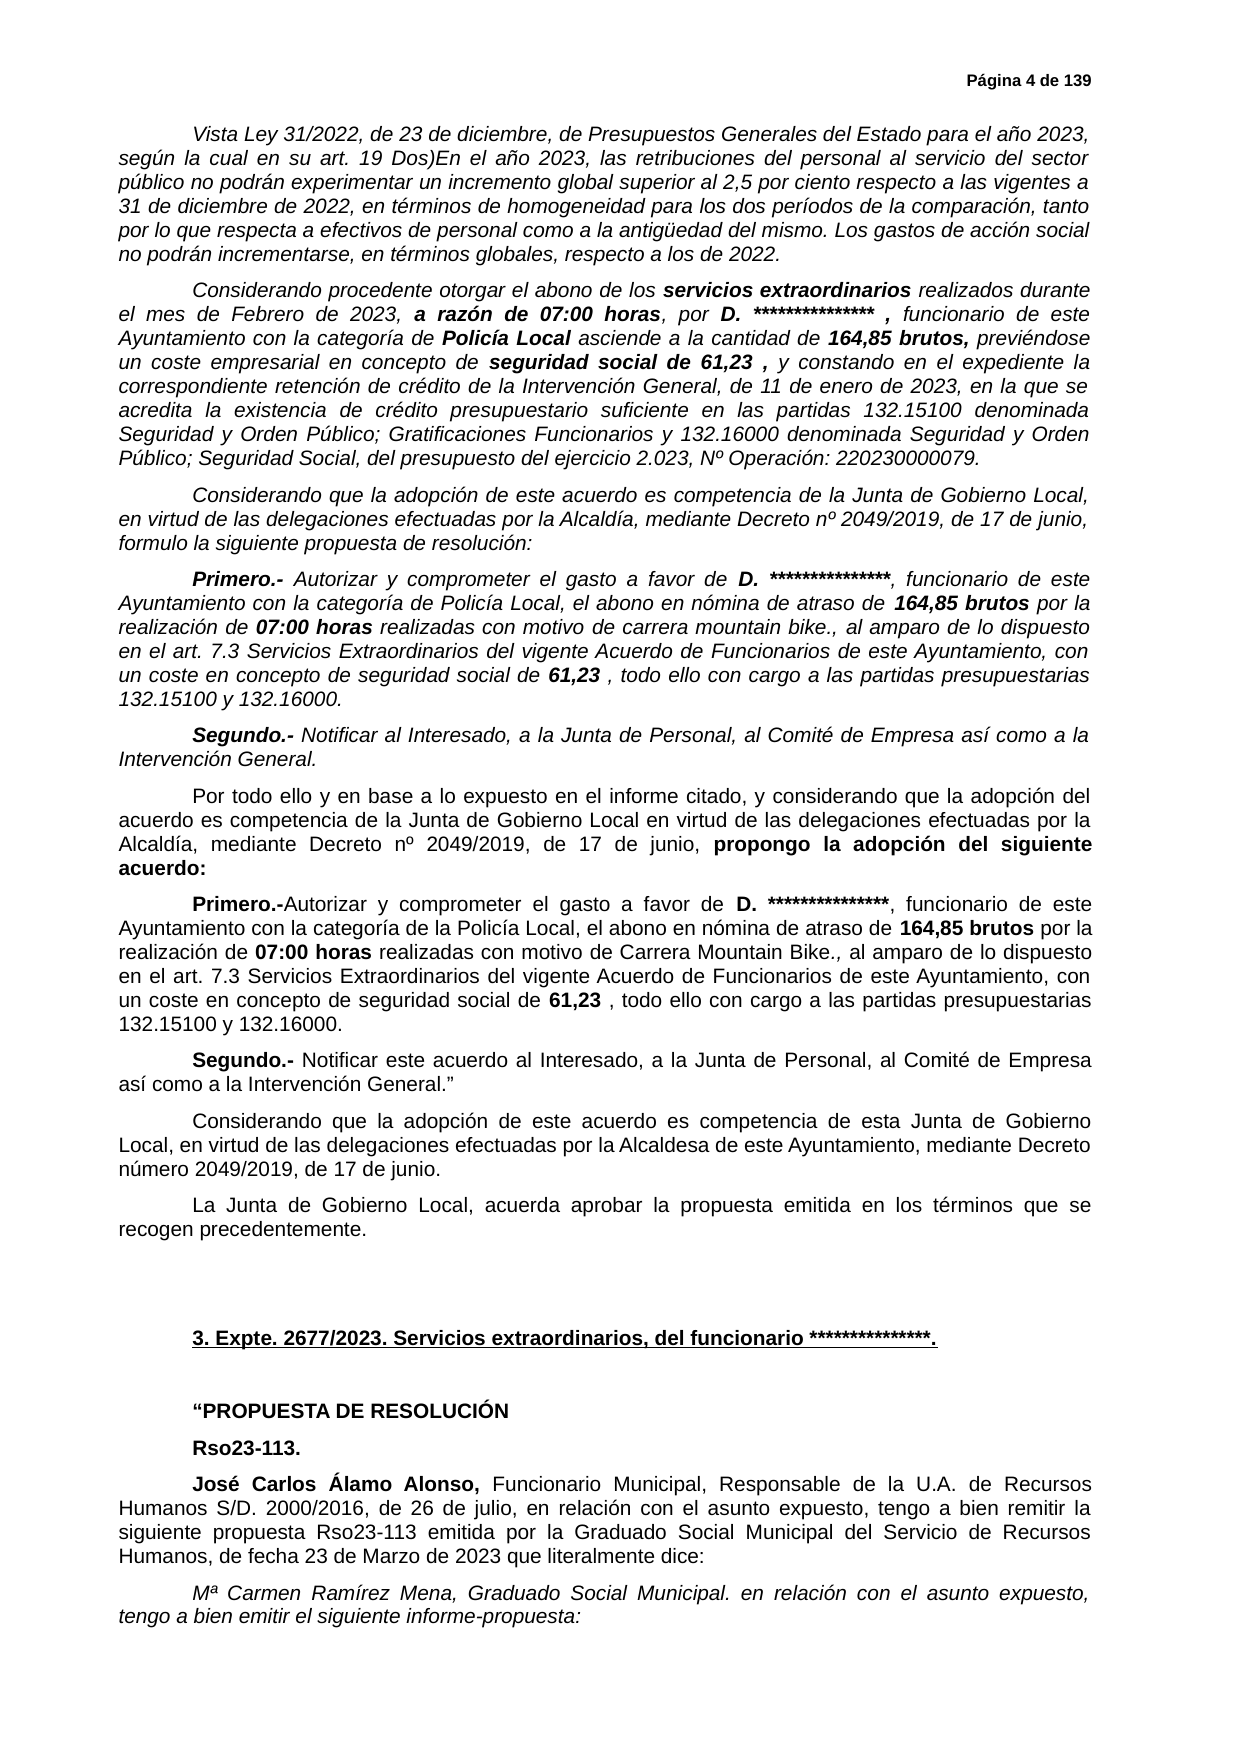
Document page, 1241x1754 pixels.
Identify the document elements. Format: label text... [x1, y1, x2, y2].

text La Junta de Gobierno Local, acuerda aprobar la propuesta emitida en los términos que se recogen precedentemente. [118, 1193, 1092, 1241]
text Por todo ello y en base a lo expuesto en el informe citado, y considerando que la adopción del acuerdo es competencia de la Junta de Gobierno Local en virtud de las delegaciones efectuadas por la Alcaldía, mediante Decreto nº 2049/2019, de 17 de junio, propongo la adopción del siguiente acuerdo: [118, 783, 1092, 879]
text “PROPUESTA DE RESOLUCIÓN [118, 1399, 1092, 1423]
text José Carlos Álamo Alonso, Funcionario Municipal, Responsable de la U.A. de Recursos Humanos S/D. 2000/2016, de 26 de julio, en relación con el asunto expuesto, tengo a bien remitir la siguiente propuesta Rso23-113 emitida por la Graduado Social Municipal del Servicio de Recursos Humanos, de fecha 23 de Marzo de 2023 que literalmente dice: [118, 1472, 1092, 1568]
text Primero.- Autorizar y comprometer el gasto a favor de D. ***************, funcionario de este Ayuntamiento con la categoría de Policía Local, el abono en nómina de atraso de 164,85 brutos por la realización de 07:00 horas realizadas con motivo de carrera mountain bike., al amparo de lo dispuesto en el art. 7.3 Servicios Extraordinarios del vigente Acuerdo de Funcionarios de este Ayuntamiento, con un coste en concepto de seguridad social de 61,23 , todo ello con cargo a las partidas presupuestarias 132.15100 y 132.16000. [118, 567, 1092, 711]
text Considerando que la adopción de este acuerdo es competencia de la Junta de Gobierno Local, en virtud de las delegaciones efectuadas por la Alcaldía, mediante Decreto nº 2049/2019, de 17 de junio, formulo la siguiente propuesta de resolución: [118, 482, 1092, 554]
text Rso23-113. [118, 1436, 1092, 1459]
text Segundo.- Notificar al Interesado, a la Junta de Personal, al Comité de Empresa así como a la Intervención General. [118, 723, 1092, 771]
text Primero.-Autorizar y comprometer el gasto a favor de D. ***************, funcionario de este Ayuntamiento con la categoría de la Policía Local, el abono en nómina de atraso de 164,85 brutos por la realización de 07:00 horas realizadas con motivo de Carrera Mountain Bike., al amparo de lo dispuesto en el art. 7.3 Servicios Extraordinarios del vigente Acuerdo de Funcionarios de este Ayuntamiento, con un coste en concepto de seguridad social de 61,23 , todo ello con cargo a las partidas presupuestarias 132.15100 y 132.16000. [118, 892, 1092, 1036]
text Mª Carmen Ramírez Mena, Graduado Social Municipal. en relación con el asunto expuesto, tengo a bien emitir el siguiente informe-propuesta: [118, 1580, 1092, 1628]
text Vista Ley 31/2022, de 23 de diciembre, de Presupuestos Generales del Estado para el año 2023, según la cual en su art. 19 Dos)En el año 2023, las retribuciones del personal al servicio del sector público no podrán experimentar un incremento global superior al 2,5 por ciento respecto a las vigentes a 31 de diciembre de 2022, en términos de homogeneidad para los dos períodos de la comparación, tanto por lo que respecta a efectivos de personal como a la antigüedad del mismo. Los gastos de acción social no podrán incrementarse, en términos globales, respecto a los de 2022. [118, 122, 1092, 266]
text Considerando que la adopción de este acuerdo es competencia de esta Junta de Gobierno Local, en virtud de las delegaciones efectuadas por la Alcaldesa de este Ayuntamiento, mediante Decreto número 2049/2019, de 17 de junio. [118, 1108, 1092, 1180]
text Considerando procedente otorgar el abono de los servicios extraordinarios realizados durante el mes de Febrero de 2023, a razón de 07:00 horas, por D. *************** , funcionario de este Ayuntamiento con la categoría de Policía Local asciende a la cantidad de 164,85 brutos, previéndose un coste empresarial en concepto de seguridad social de 61,23 , y constando en el expediente la correspondiente retención de crédito de la Intervención General, de 11 de enero de 2023, en la que se acredita la existencia de crédito presupuestario suficiente en las partidas 132.15100 denominada Seguridad y Orden Público; Gratificaciones Funcionarios y 132.16000 denominada Seguridad y Orden Público; Seguridad Social, del presupuesto del ejercicio 2.023, Nº Operación: 220230000079. [118, 278, 1092, 470]
text Segundo.- Notificar este acuerdo al Interesado, a la Junta de Personal, al Comité de Empresa así como a la Intervención General.” [118, 1048, 1092, 1096]
text 3. Expte. 2677/2023. Servicios extraordinarios, del funcionario ***************. [118, 1326, 1092, 1350]
